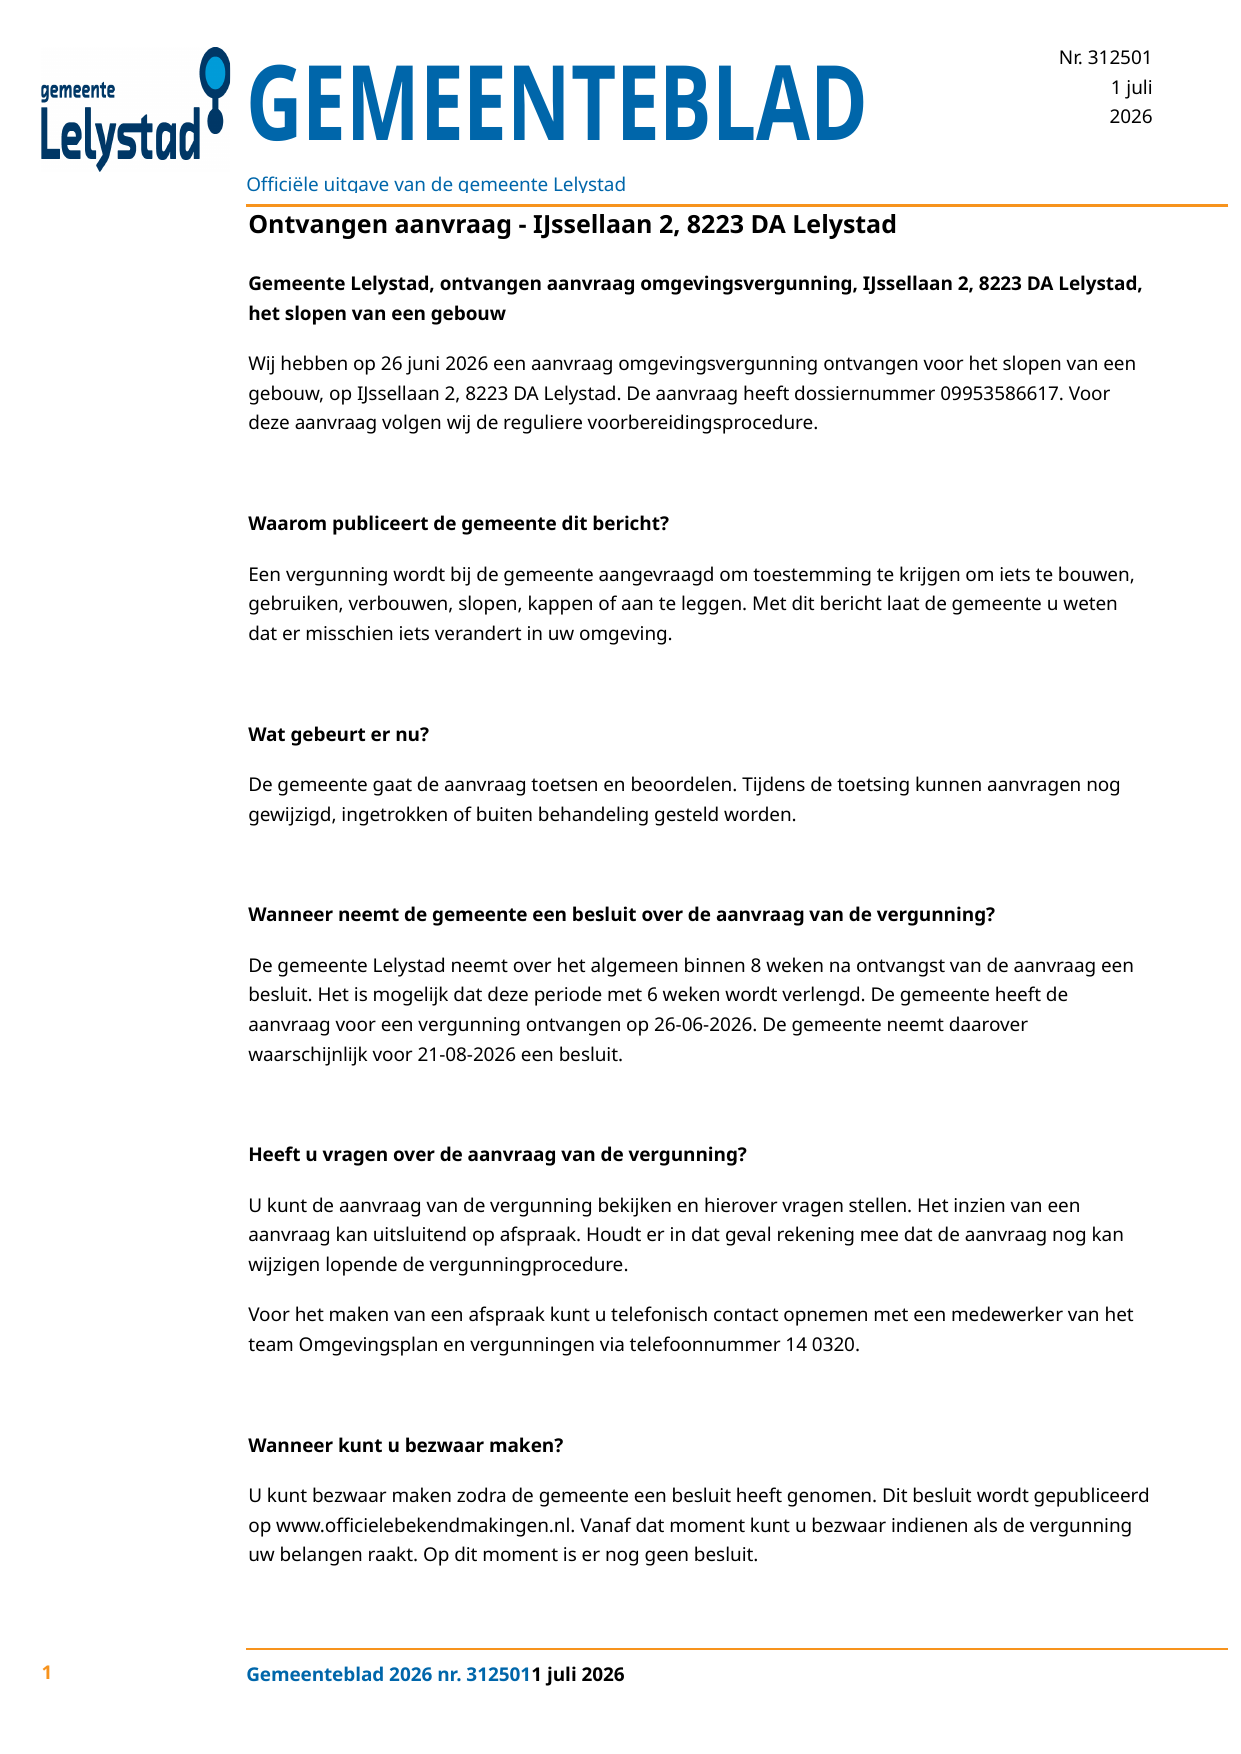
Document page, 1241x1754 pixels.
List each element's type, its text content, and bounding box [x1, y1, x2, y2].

picture [41, 47, 231, 172]
text Heeft u vragen over de aanvraag van de vergunning? [248, 1142, 1152, 1167]
text Een vergunning wordt bij de gemeente aangevraagd om toestemming te krijgen om iets te bouwen, gebruiken, verbouwen, slopen, kappen of aan te leggen. Met dit bericht laat de gemeente u weten dat er misschien iets verandert in uw omgeving. [248, 561, 1152, 646]
text Ontvangen aanvraag - IJssellaan 2, 8223 DA Lelystad [248, 207, 1152, 241]
text Wanneer neemt de gemeente een besluit over de aanvraag van de vergunning? [248, 902, 1152, 927]
text Gemeente Lelystad, ontvangen aanvraag omgevingsvergunning, IJssellaan 2, 8223 DA Lelystad, het slopen van een gebouw [248, 270, 1152, 326]
text Waarom publiceert de gemeente dit bericht? [248, 510, 1152, 536]
text De gemeente Lelystad neemt over het algemeen binnen 8 weken na ontvangst van de aanvraag een besluit. Het is mogelijk dat deze periode met 6 weken wordt verlengd. De gemeente heeft de aanvraag voor een vergunning ontvangen op 26-06-2026. De gemeente neemt daarover waarschijnlijk voor 21-08-2026 een besluit. [248, 952, 1152, 1066]
text Wij hebben op 26 juni 2026 een aanvraag omgevingsvergunning ontvangen voor het slopen van een gebouw, op IJssellaan 2, 8223 DA Lelystad. De aanvraag heeft dossiernummer 09953586617. Voor deze aanvraag volgen wij de reguliere voorbereidingsprocedure. [248, 350, 1152, 435]
text Voor het maken van een afspraak kunt u telefonisch contact opnemen met een medewerker van het team Omgevingsplan en vergunningen via telefoonnummer 14 0320. [248, 1302, 1152, 1357]
text De gemeente gaat de aanvraag toetsen en beoordelen. Tijdens de toetsing kunnen aanvragen nog gewijzigd, ingetrokken of buiten behandeling gesteld worden. [248, 771, 1152, 826]
text Wat gebeurt er nu? [248, 721, 1152, 746]
text U kunt de aanvraag van de vergunning bekijken en hierover vragen stellen. Het inzien van een aanvraag kan uitsluitend op afspraak. Houdt er in dat geval rekening mee dat de aanvraag nog kan wijzigen lopende de vergunningprocedure. [248, 1192, 1152, 1277]
text U kunt bezwaar maken zodra de gemeente een besluit heeft genomen. Dit besluit wordt gepubliceerd op www.officielebekendmakingen.nl. Vanaf dat moment kunt u bezwaar indienen als de vergunning uw belangen raakt. Op dit moment is er nog geen besluit. [248, 1482, 1152, 1567]
text Wanneer kunt u bezwaar maken? [248, 1432, 1152, 1458]
